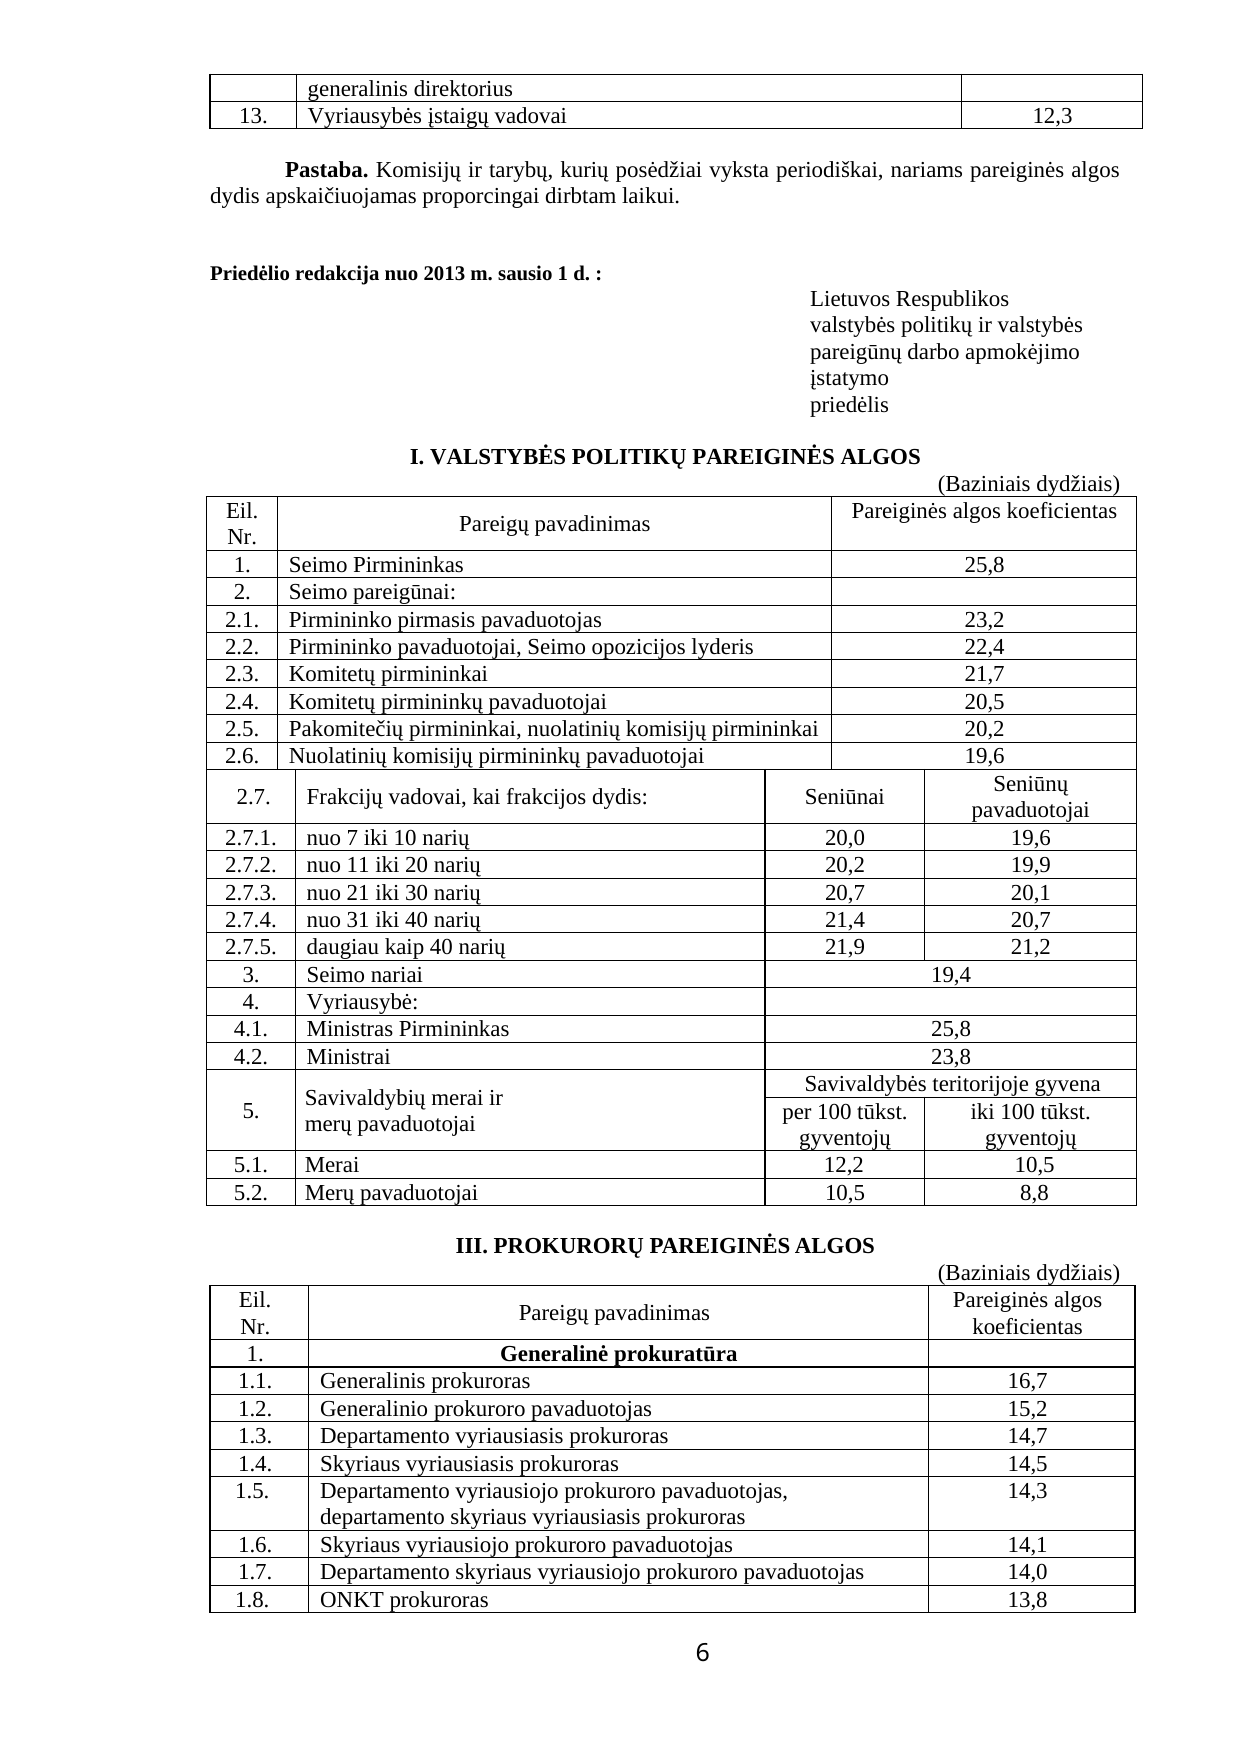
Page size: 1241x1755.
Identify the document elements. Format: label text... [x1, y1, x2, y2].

table_header Pareiginės algos koeficientas [832, 497, 1136, 550]
table_cell 14,7 [929, 1422, 1134, 1449]
table_cell Generalinis prokuroras [309, 1368, 928, 1394]
table_cell 5.1. [207, 1151, 295, 1178]
table_cell 20,7 [766, 879, 924, 905]
text Lietuvos Respublikos [210, 285, 1120, 312]
table_cell 10,5 [925, 1151, 1136, 1178]
table_cell Savivaldybių merai ir merų pavaduotojai [296, 1070, 764, 1150]
table_cell 8,8 [925, 1179, 1136, 1205]
table_cell Merų pavaduotojai [296, 1179, 764, 1205]
table_cell 20,2 [832, 715, 1136, 742]
table_cell 13. [211, 102, 296, 128]
table_cell 3. [207, 961, 295, 987]
table_cell 1.1. [211, 1368, 308, 1394]
table_cell Departamento vyriausiasis prokuroras [309, 1422, 928, 1449]
text (Baziniais dydžiais) [210, 470, 1120, 496]
table_cell 20,5 [832, 688, 1136, 714]
table_cell 2. [207, 578, 277, 604]
table_cell 1.7. [211, 1558, 308, 1584]
table_cell 1.4. [211, 1450, 308, 1476]
table_cell 14,1 [929, 1531, 1134, 1557]
table_cell 23,8 [766, 1043, 1136, 1069]
table_cell Savivaldybės teritorijoje gyvena [766, 1070, 1136, 1097]
table_cell 2.6. [207, 743, 277, 769]
table_cell 4.2. [207, 1043, 295, 1069]
table_cell 2.5. [207, 715, 277, 742]
table_cell 19,6 [925, 824, 1136, 850]
table_cell Skyriaus vyriausiasis prokuroras [309, 1450, 928, 1476]
text I. VALSTYBĖS POLITIKŲ PAREIGINĖS ALGOS [210, 443, 1120, 470]
table_cell Ministras Pirmininkas [296, 1016, 764, 1042]
table_cell Nuolatinių komisijų pirmininkų pavaduotojai [278, 743, 831, 769]
table_cell 25,8 [766, 1016, 1136, 1042]
table_cell 1.2. [211, 1395, 308, 1421]
text pareigūnų darbo apmokėjimo [210, 338, 1120, 364]
text valstybės politikų ir valstybės [210, 312, 1120, 338]
table_cell 20,1 [925, 879, 1136, 905]
table_cell 20,2 [766, 851, 924, 877]
table_cell Skyriaus vyriausiojo prokuroro pavaduotojas [309, 1531, 928, 1557]
table_cell 16,7 [929, 1368, 1134, 1394]
table_cell 1.5. [211, 1477, 308, 1530]
table_cell 14,0 [929, 1558, 1134, 1584]
table_cell 21,7 [832, 660, 1136, 687]
table_cell nuo 31 iki 40 narių [296, 906, 764, 932]
table_cell Pakomitečių pirmininkai, nuolatinių komisijų pirmininkai [278, 715, 831, 742]
table_cell 12,2 [766, 1151, 924, 1178]
table_cell [211, 75, 296, 101]
table_cell 2.7. [207, 770, 295, 823]
table_cell 21,4 [766, 906, 924, 932]
table_cell 1. [207, 551, 277, 577]
table_cell Komitetų pirmininkų pavaduotojai [278, 688, 831, 714]
table_cell Vyriausybė: [296, 988, 764, 1014]
table_cell Generalinio prokuroro pavaduotojas [309, 1395, 928, 1421]
text priedėlis [210, 391, 1120, 417]
table_cell [766, 988, 1136, 1014]
table_cell 4. [207, 988, 295, 1014]
table_cell 22,4 [832, 633, 1136, 659]
table_cell nuo 7 iki 10 narių [296, 824, 764, 850]
table_cell 5. [207, 1070, 295, 1150]
table_cell Merai [296, 1151, 764, 1178]
table_cell Seniūnų pavaduotojai [925, 770, 1136, 823]
table_cell 1.3. [211, 1422, 308, 1449]
table_cell 14,3 [929, 1477, 1134, 1530]
table_cell 20,0 [766, 824, 924, 850]
table_cell daugiau kaip 40 narių [296, 933, 764, 960]
table_cell Departamento skyriaus vyriausiojo prokuroro pavaduotojas [309, 1558, 928, 1584]
text (Baziniais dydžiais) [210, 1259, 1120, 1285]
table_cell iki 100 tūkst. gyventojų [925, 1098, 1136, 1150]
table_cell 10,5 [766, 1179, 924, 1205]
table_cell Seimo pareigūnai: [278, 578, 831, 604]
table_cell 25,8 [832, 551, 1136, 577]
table_cell 1.6. [211, 1531, 308, 1557]
table_cell Seimo Pirmininkas [278, 551, 831, 577]
table_cell Seimo nariai [296, 961, 764, 987]
table_header Pareigų pavadinimas [309, 1286, 928, 1339]
table_cell 15,2 [929, 1395, 1134, 1421]
text Pastaba. Komisijų ir tarybų, kurių posėdžiai vyksta periodiškai, nariams pareiginės algos dydis apskaičiuojamas proporcingai dirbtam laikui. [210, 156, 1120, 208]
table_cell 13,8 [929, 1586, 1134, 1612]
table_cell 19,6 [832, 743, 1136, 769]
table_cell 2.3. [207, 660, 277, 687]
text Priedėlio redakcija nuo 2013 m. sausio 1 d. : [210, 261, 1120, 285]
table_cell Departamento vyriausiojo prokuroro pavaduotojas, departamento skyriaus vyriausiasis prokuroras [309, 1477, 928, 1530]
table_cell 19,9 [925, 851, 1136, 877]
table_cell 2.7.2. [207, 851, 295, 877]
table_cell 4.1. [207, 1016, 295, 1042]
table_cell 2.4. [207, 688, 277, 714]
table_cell Pirmininko pirmasis pavaduotojas [278, 606, 831, 632]
table_cell Komitetų pirmininkai [278, 660, 831, 687]
table_header Pareigų pavadinimas [278, 497, 831, 550]
table_cell [929, 1340, 1134, 1366]
table_cell 19,4 [766, 961, 1136, 987]
table_header Pareiginės algos koeficientas [929, 1286, 1134, 1339]
table_cell 12,3 [962, 102, 1142, 128]
table_cell [962, 75, 1142, 101]
table_cell 2.7.3. [207, 879, 295, 905]
table_cell generalinis direktorius [297, 75, 961, 101]
table_cell 2.2. [207, 633, 277, 659]
table_cell ONKT prokuroras [309, 1586, 928, 1612]
table_cell Pirmininko pavaduotojai, Seimo opozicijos lyderis [278, 633, 831, 659]
table_cell per 100 tūkst. gyventojų [766, 1098, 924, 1150]
table_cell 21,9 [766, 933, 924, 960]
subtitle III. Prokurorų pareiginės algos [210, 1233, 1120, 1259]
table_cell 20,7 [925, 906, 1136, 932]
table_cell Frakcijų vadovai, kai frakcijos dydis: [296, 770, 764, 823]
table_cell Seniūnai [766, 770, 924, 823]
table_cell 2.7.4. [207, 906, 295, 932]
table_cell Generalinė prokuratūra [309, 1340, 928, 1366]
table_header Eil. Nr. [211, 1286, 308, 1339]
table_cell 5.2. [207, 1179, 295, 1205]
table_cell nuo 21 iki 30 narių [296, 879, 764, 905]
table_cell 21,2 [925, 933, 1136, 960]
table_cell [832, 578, 1136, 604]
table_cell Vyriausybės įstaigų vadovai [297, 102, 961, 128]
table_header Eil. Nr. [207, 497, 277, 550]
table_cell nuo 11 iki 20 narių [296, 851, 764, 877]
table_cell Ministrai [296, 1043, 764, 1069]
table_cell 14,5 [929, 1450, 1134, 1476]
table_cell 2.7.1. [207, 824, 295, 850]
table_cell 23,2 [832, 606, 1136, 632]
table_cell 2.1. [207, 606, 277, 632]
table_cell 1.8. [211, 1586, 308, 1612]
table_cell 1. [211, 1340, 308, 1366]
text įstatymo [210, 364, 1120, 391]
table_cell 2.7.5. [207, 933, 295, 960]
